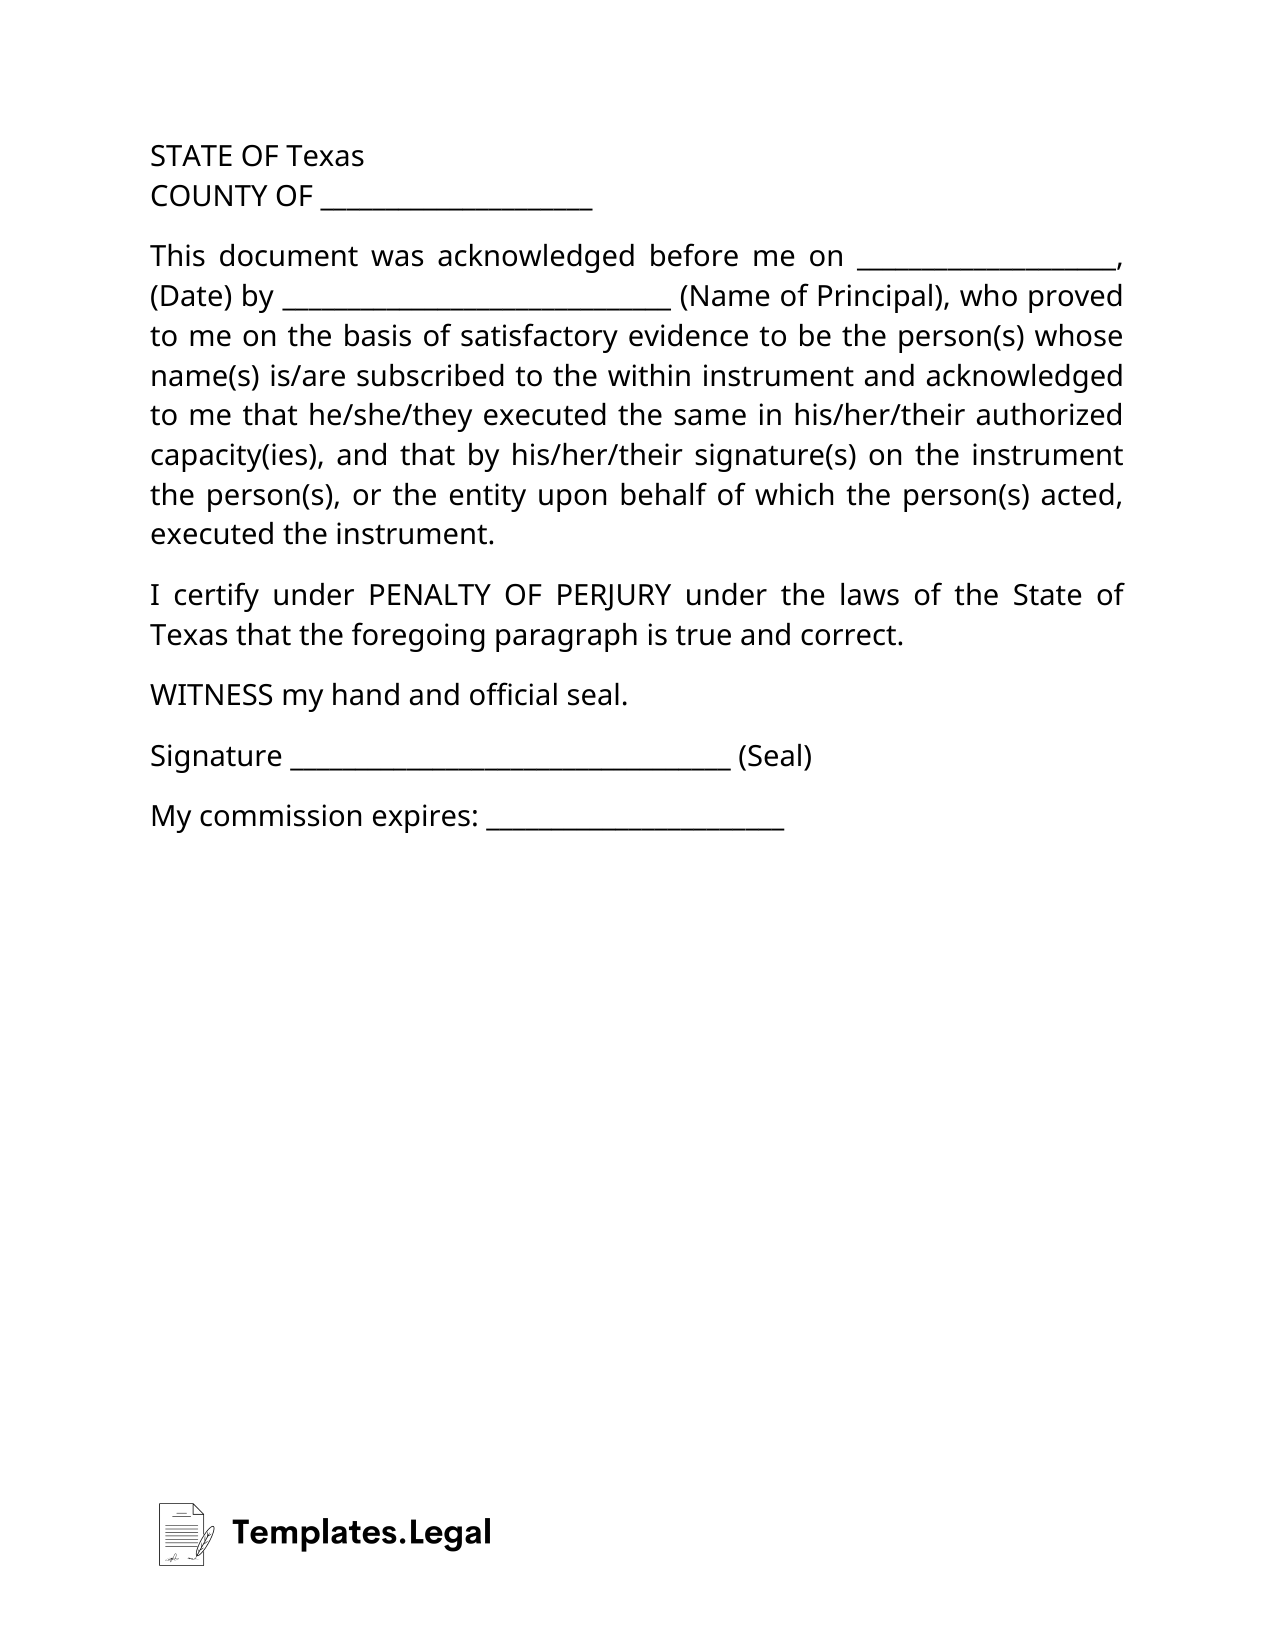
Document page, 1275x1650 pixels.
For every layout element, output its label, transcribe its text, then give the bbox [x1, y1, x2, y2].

text My commission expires: _______________________ [150, 795, 1125, 835]
text Signature __________________________________ (Seal) [150, 735, 1125, 774]
text STATE OF Texas COUNTY OF _____________________ [150, 136, 1125, 215]
text WITNESS my hand and official seal. [150, 674, 1125, 714]
text I certify under PENALTY OF PERJURY under the laws of the State of Texas that the foregoing paragraph is true and correct. [150, 574, 1125, 653]
text This document was acknowledged before me on ____________________, (Date) by ______________________________ (Name of Principal), who proved to me on the basis of satisfactory evidence to be the person(s) whose name(s) is/are subscribed to the within instrument and acknowledged to me that he/she/they executed the same in his/her/their authorized capacity(ies), and that by his/her/their signature(s) on the instrument the person(s), or the entity upon behalf of which the person(s) acted, executed the instrument. [150, 236, 1125, 553]
